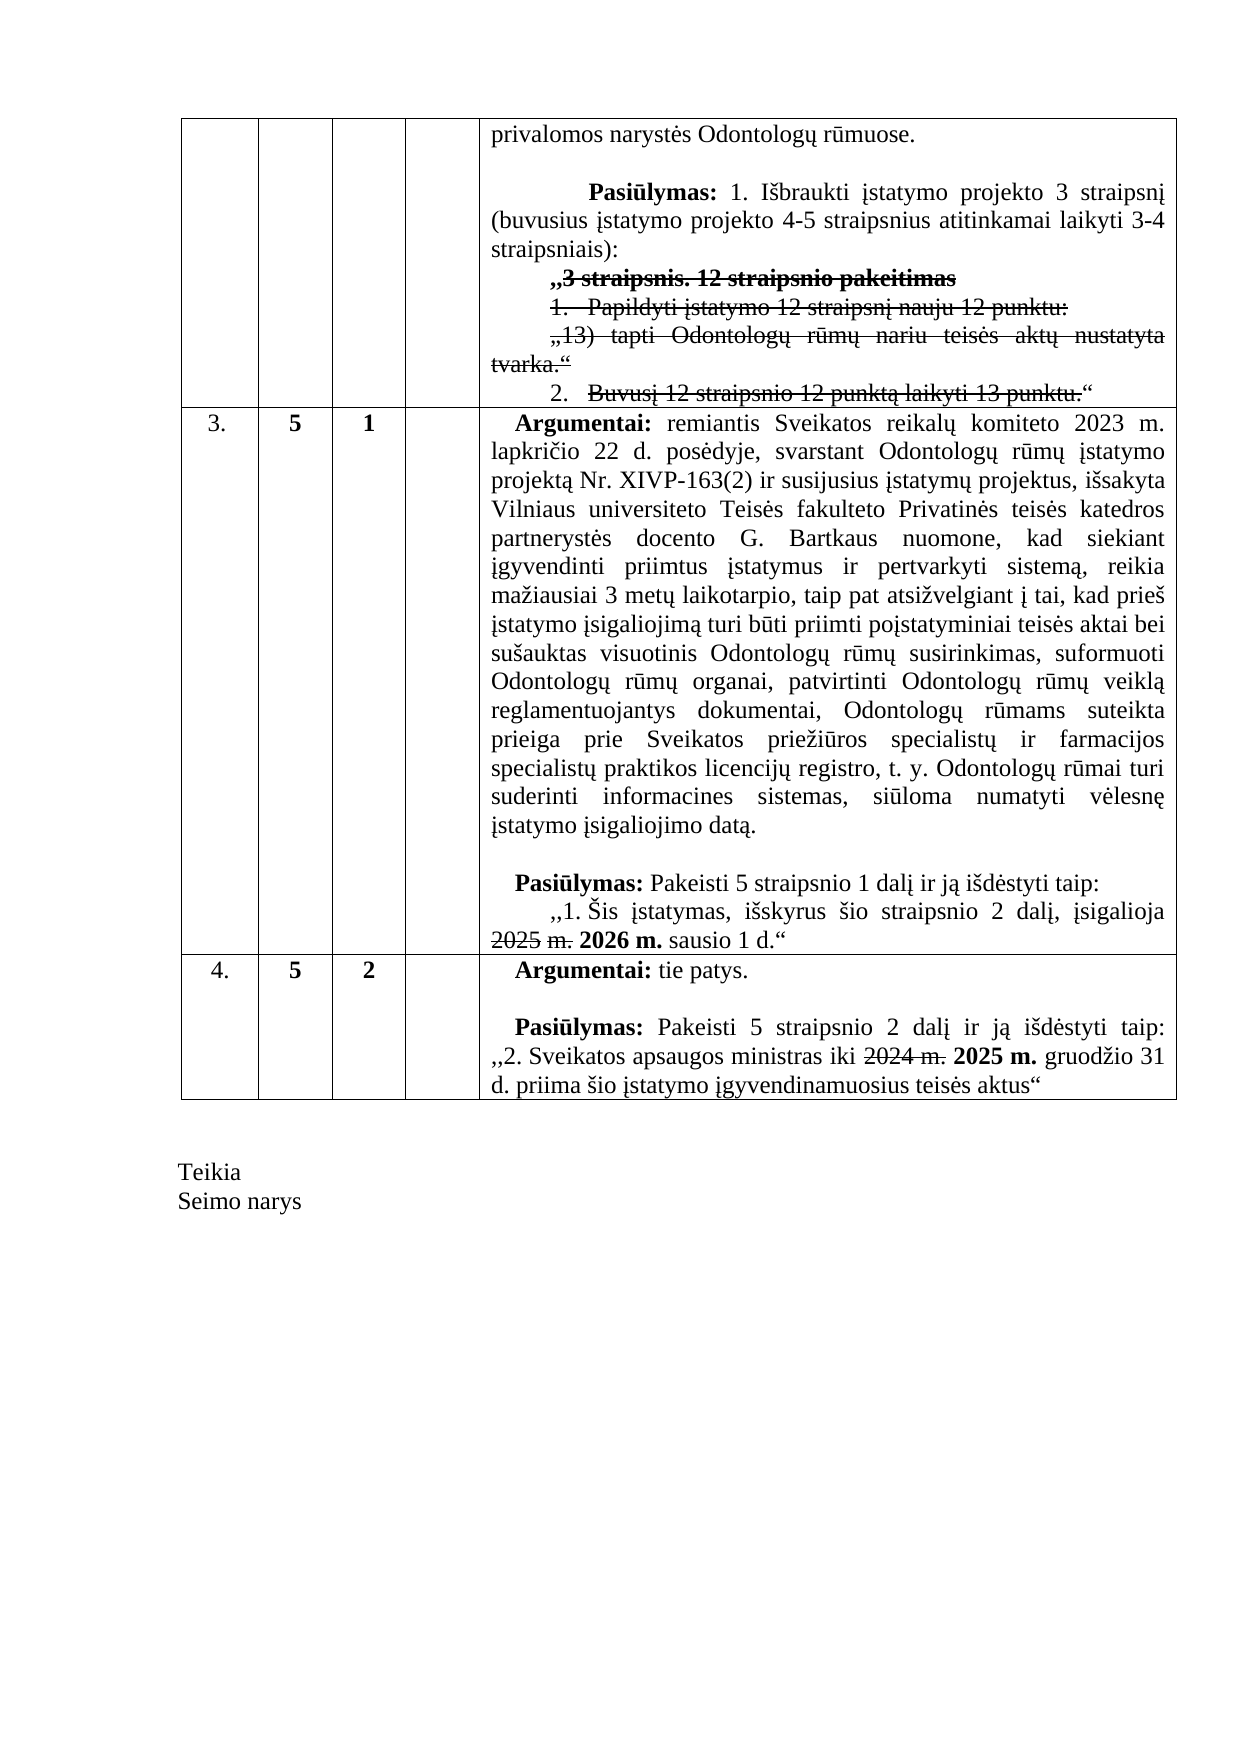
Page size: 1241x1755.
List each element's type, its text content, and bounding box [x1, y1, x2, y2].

table_cell 1 [333, 408, 405, 954]
table_cell Argumentai: tie patys. Pasiūlymas: Pakeisti 5 straipsnio 2 dalį ir ją išdėstyti taip: ,,2. Sveikatos apsaugos ministras iki 2024 m. 2025 m. gruodžio 31 d. priima šio įstatymo įgyvendinamuosius teisės aktus“ [480, 955, 1176, 1099]
table_cell [333, 119, 405, 407]
table_cell 5 [259, 408, 332, 954]
table_cell 3. [182, 408, 258, 954]
table_cell privalomos narystės Odontologų rūmuose. Pasiūlymas: 1. Išbraukti įstatymo projekto 3 straipsnį (buvusius įstatymo projekto 4-5 straipsnius atitinkamai laikyti 3-4 straipsniais): ,,3 straipsnis. 12 straipsnio pakeitimas Papildyti įstatymo 12 straipsnį nauju 12 punktu: „13) tapti Odontologų rūmų nariu teisės aktų nustatyta tvarka.“ Buvusį 12 straipsnio 12 punktą laikyti 13 punktu.“ [480, 119, 1176, 407]
table_cell 2 [333, 955, 405, 1099]
table_cell [406, 119, 479, 407]
table_cell [259, 119, 332, 407]
text Teikia [177, 1157, 1181, 1186]
table_cell [182, 119, 258, 407]
table_cell [406, 408, 479, 954]
table_cell [406, 955, 479, 1099]
table_cell 5 [259, 955, 332, 1099]
table_cell Argumentai: remiantis Sveikatos reikalų komiteto 2023 m. lapkričio 22 d. posėdyje, svarstant Odontologų rūmų įstatymo projektą Nr. XIVP-163(2) ir susijusius įstatymų projektus, išsakyta Vilniaus universiteto Teisės fakulteto Privatinės teisės katedros partnerystės docento G. Bartkaus nuomone, kad siekiant įgyvendinti priimtus įstatymus ir pertvarkyti sistemą, reikia mažiausiai 3 metų laikotarpio, taip pat atsižvelgiant į tai, kad prieš įstatymo įsigaliojimą turi būti priimti poįstatyminiai teisės aktai bei sušauktas visuotinis Odontologų rūmų susirinkimas, suformuoti Odontologų rūmų organai, patvirtinti Odontologų rūmų veiklą reglamentuojantys dokumentai, Odontologų rūmams suteikta prieiga prie Sveikatos priežiūros specialistų ir farmacijos specialistų praktikos licencijų registro, t. y. Odontologų rūmai turi suderinti informacines sistemas, siūloma numatyti vėlesnę įstatymo įsigaliojimo datą. Pasiūlymas: Pakeisti 5 straipsnio 1 dalį ir ją išdėstyti taip: ,,1. Šis įstatymas, išskyrus šio straipsnio 2 dalį, įsigalioja 2025 m. 2026 m. sausio 1 d.“ [480, 408, 1176, 954]
text Seimo narys (Parašas) [177, 1186, 1181, 1215]
table_cell 4. [182, 955, 258, 1099]
